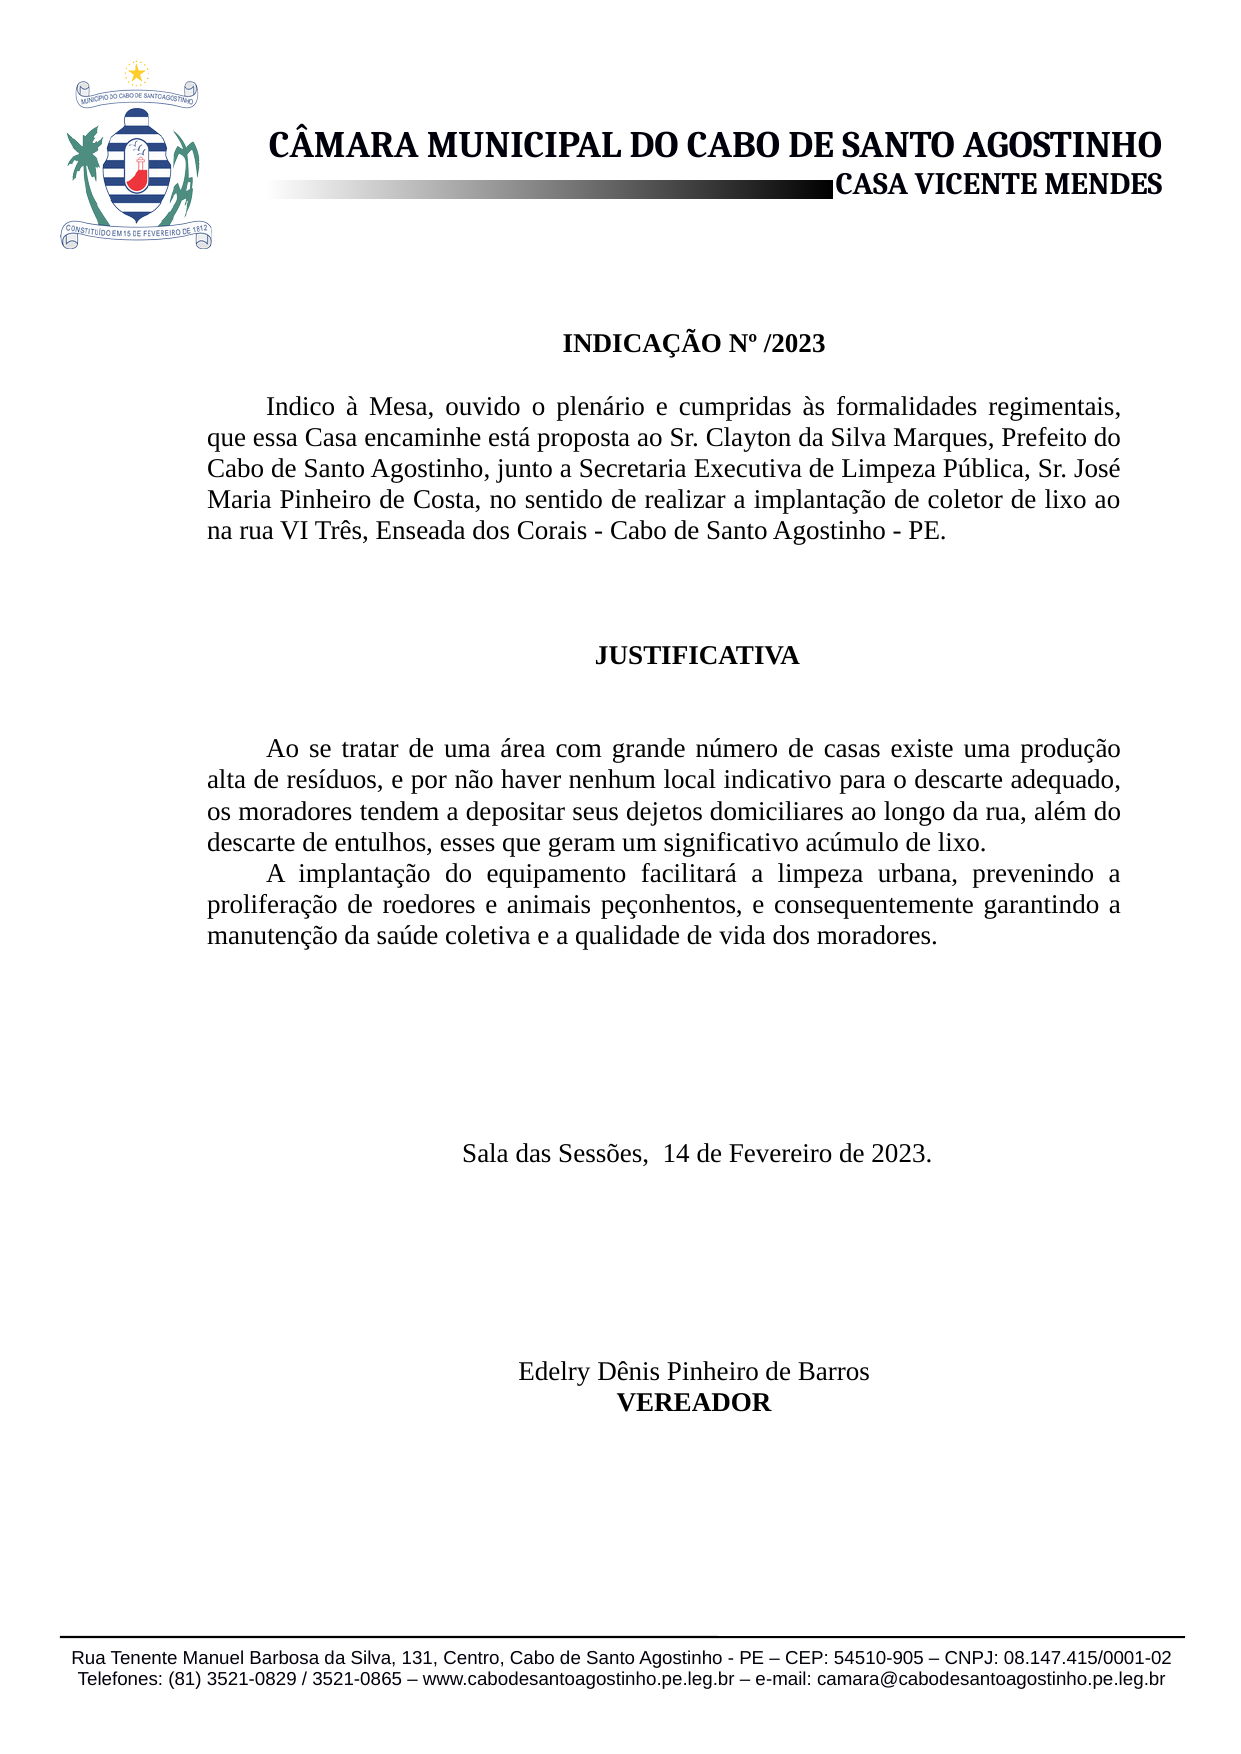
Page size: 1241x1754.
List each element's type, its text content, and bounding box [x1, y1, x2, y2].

text INDICAÇÃO Nº /2023 [207, 328, 1122, 359]
text Indico à Mesa, ouvido o plenário e cumpridas às formalidades regimentais, que essa Casa encaminhe está proposta ao Sr. Clayton da Silva Marques, Prefeito do Cabo de Santo Agostinho, junto a Secretaria Executiva de Limpeza Pública, Sr. José Maria Pinheiro de Costa, no sentido de realizar a implantação de coletor de lixo ao na rua VI Três, Enseada dos Corais - Cabo de Santo Agostinho - PE. [207, 390, 1122, 546]
text Sala das Sessões, 14 de Fevereiro de 2023. [207, 1137, 1122, 1168]
text Ao se tratar de uma área com grande número de casas existe uma produção alta de resíduos, e por não haver nenhum local indicativo para o descarte adequado, os moradores tendem a depositar seus dejetos domiciliares ao longo da rua, além do descarte de entulhos, esses que geram um significativo acúmulo de lixo. [207, 732, 1122, 857]
text JUSTIFICATIVA [207, 639, 1122, 670]
text Edelry Dênis Pinheiro de Barros [207, 1355, 1122, 1387]
picture [60, 60, 212, 249]
text VEREADOR [207, 1387, 1122, 1418]
text A implantação do equipamento facilitará a limpeza urbana, prevenindo a proliferação de roedores e animais peçonhentos, e consequentemente garantindo a manutenção da saúde coletiva e a qualidade de vida dos moradores. [207, 857, 1122, 951]
